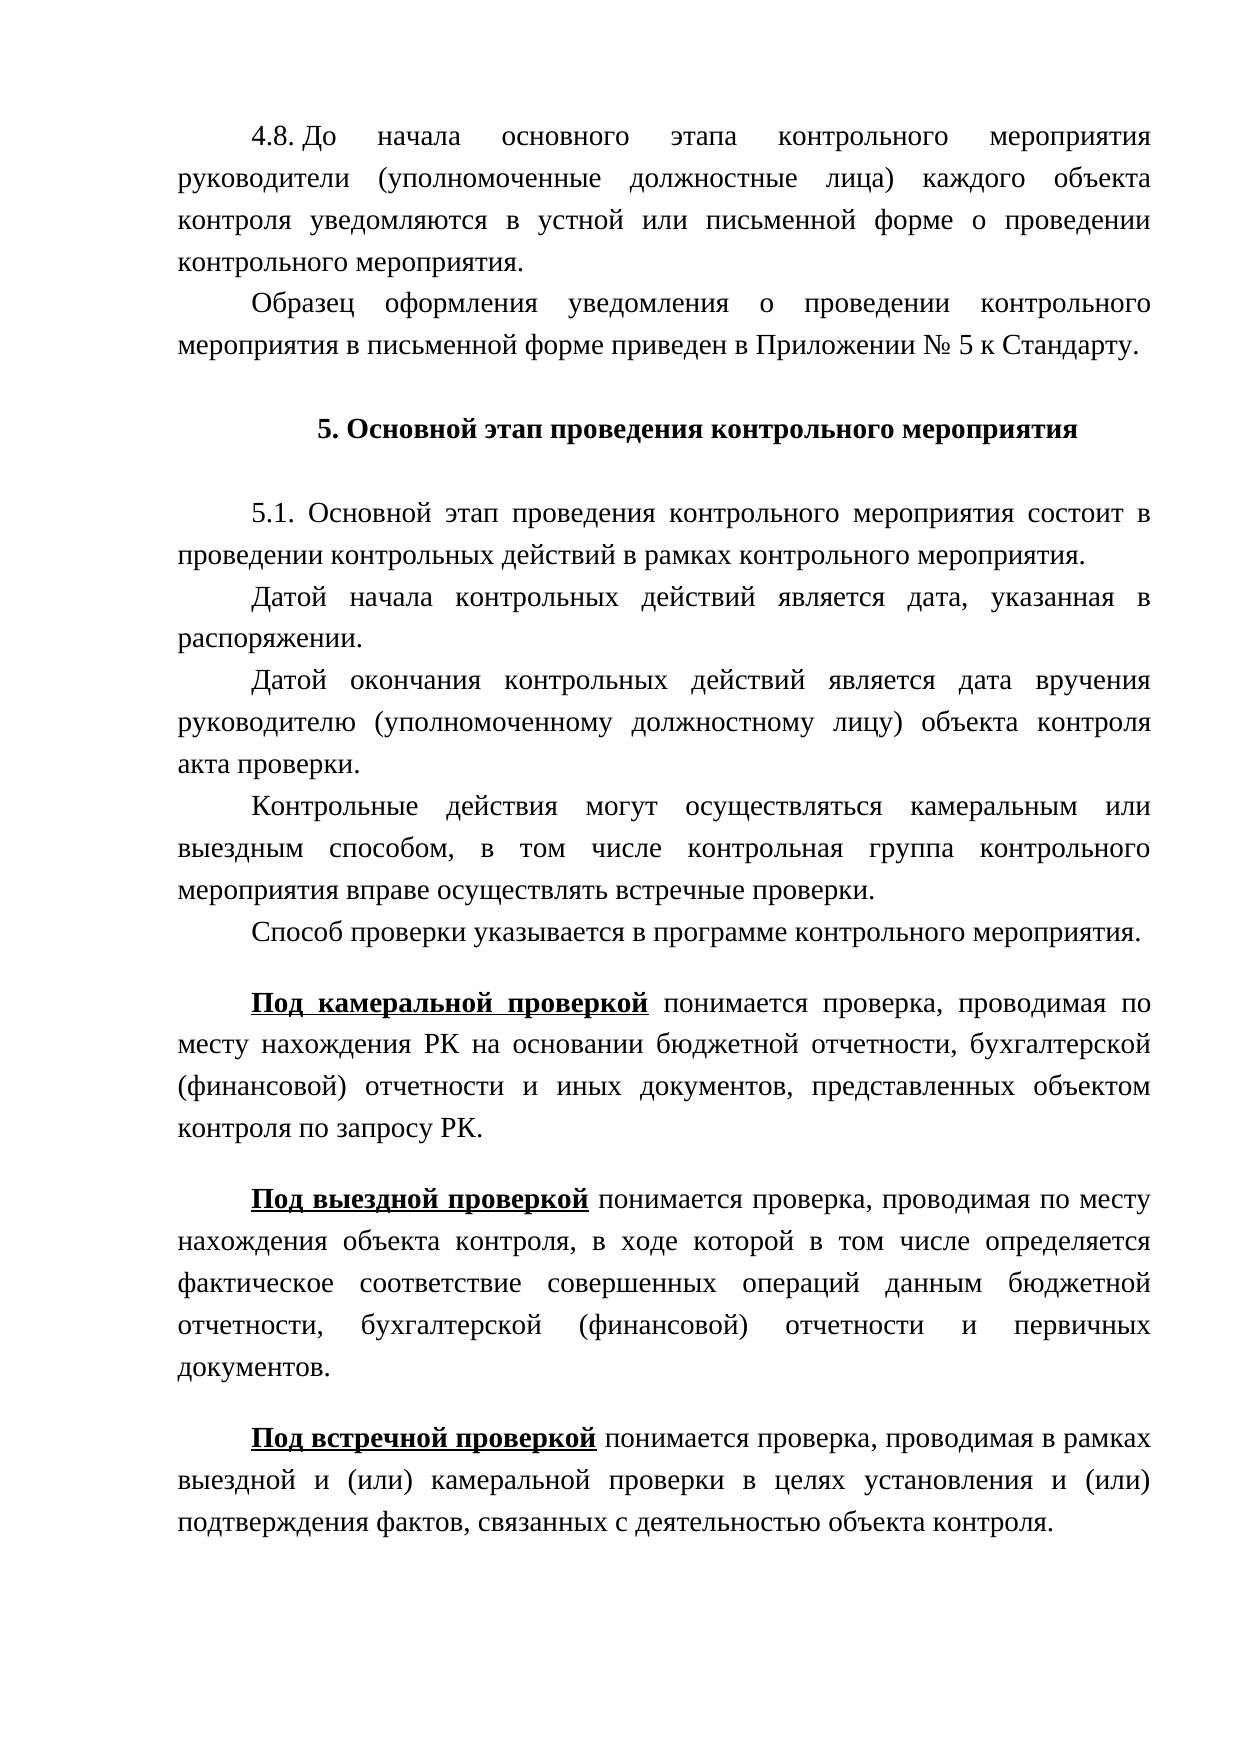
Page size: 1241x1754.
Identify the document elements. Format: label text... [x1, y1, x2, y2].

text 4.8. До начала основного этапа контрольного мероприятия руководители (уполномоченные должностные лица) каждого объекта контроля уведомляются в устной или письменной форме о проведении контрольного мероприятия. [177, 118, 1152, 277]
text Под камеральной проверкой понимается проверка, проводимая по месту нахождения РК на основании бюджетной отчетности, бухгалтерской (финансовой) отчетности и иных документов, представленных объектом контроля по запросу РК. [177, 985, 1152, 1144]
text Датой окончания контрольных действий является дата вручения руководителю (уполномоченному должностному лицу) объекта контроля акта проверки. [177, 662, 1152, 780]
text Под встречной проверкой понимается проверка, проводимая в рамках выездной и (или) камеральной проверки в целях установления и (или) подтверждения фактов, связанных с деятельностью объекта контроля. [177, 1420, 1152, 1537]
text Образец оформления уведомления о проведении контрольного мероприятия в письменной форме приведен в Приложении № 5 к Стандарту. [177, 286, 1152, 361]
text Контрольные действия могут осуществляться камеральным или выездным способом, в том числе контрольная группа контрольного мероприятия вправе осуществлять встречные проверки. [177, 788, 1152, 905]
text 5. Основной этап проведения контрольного мероприятия [177, 411, 1152, 445]
text Датой начала контрольных действий является дата, указанная в распоряжении. [177, 579, 1152, 654]
text Под выездной проверкой понимается проверка, проводимая по месту нахождения объекта контроля, в ходе которой в том числе определяется фактическое соответствие совершенных операций данным бюджетной отчетности, бухгалтерской (финансовой) отчетности и первичных документов. [177, 1181, 1152, 1382]
text Способ проверки указывается в программе контрольного мероприятия. [177, 914, 1152, 947]
text 5.1. Основной этап проведения контрольного мероприятия состоит в проведении контрольных действий в рамках контрольного мероприятия. [177, 495, 1152, 570]
